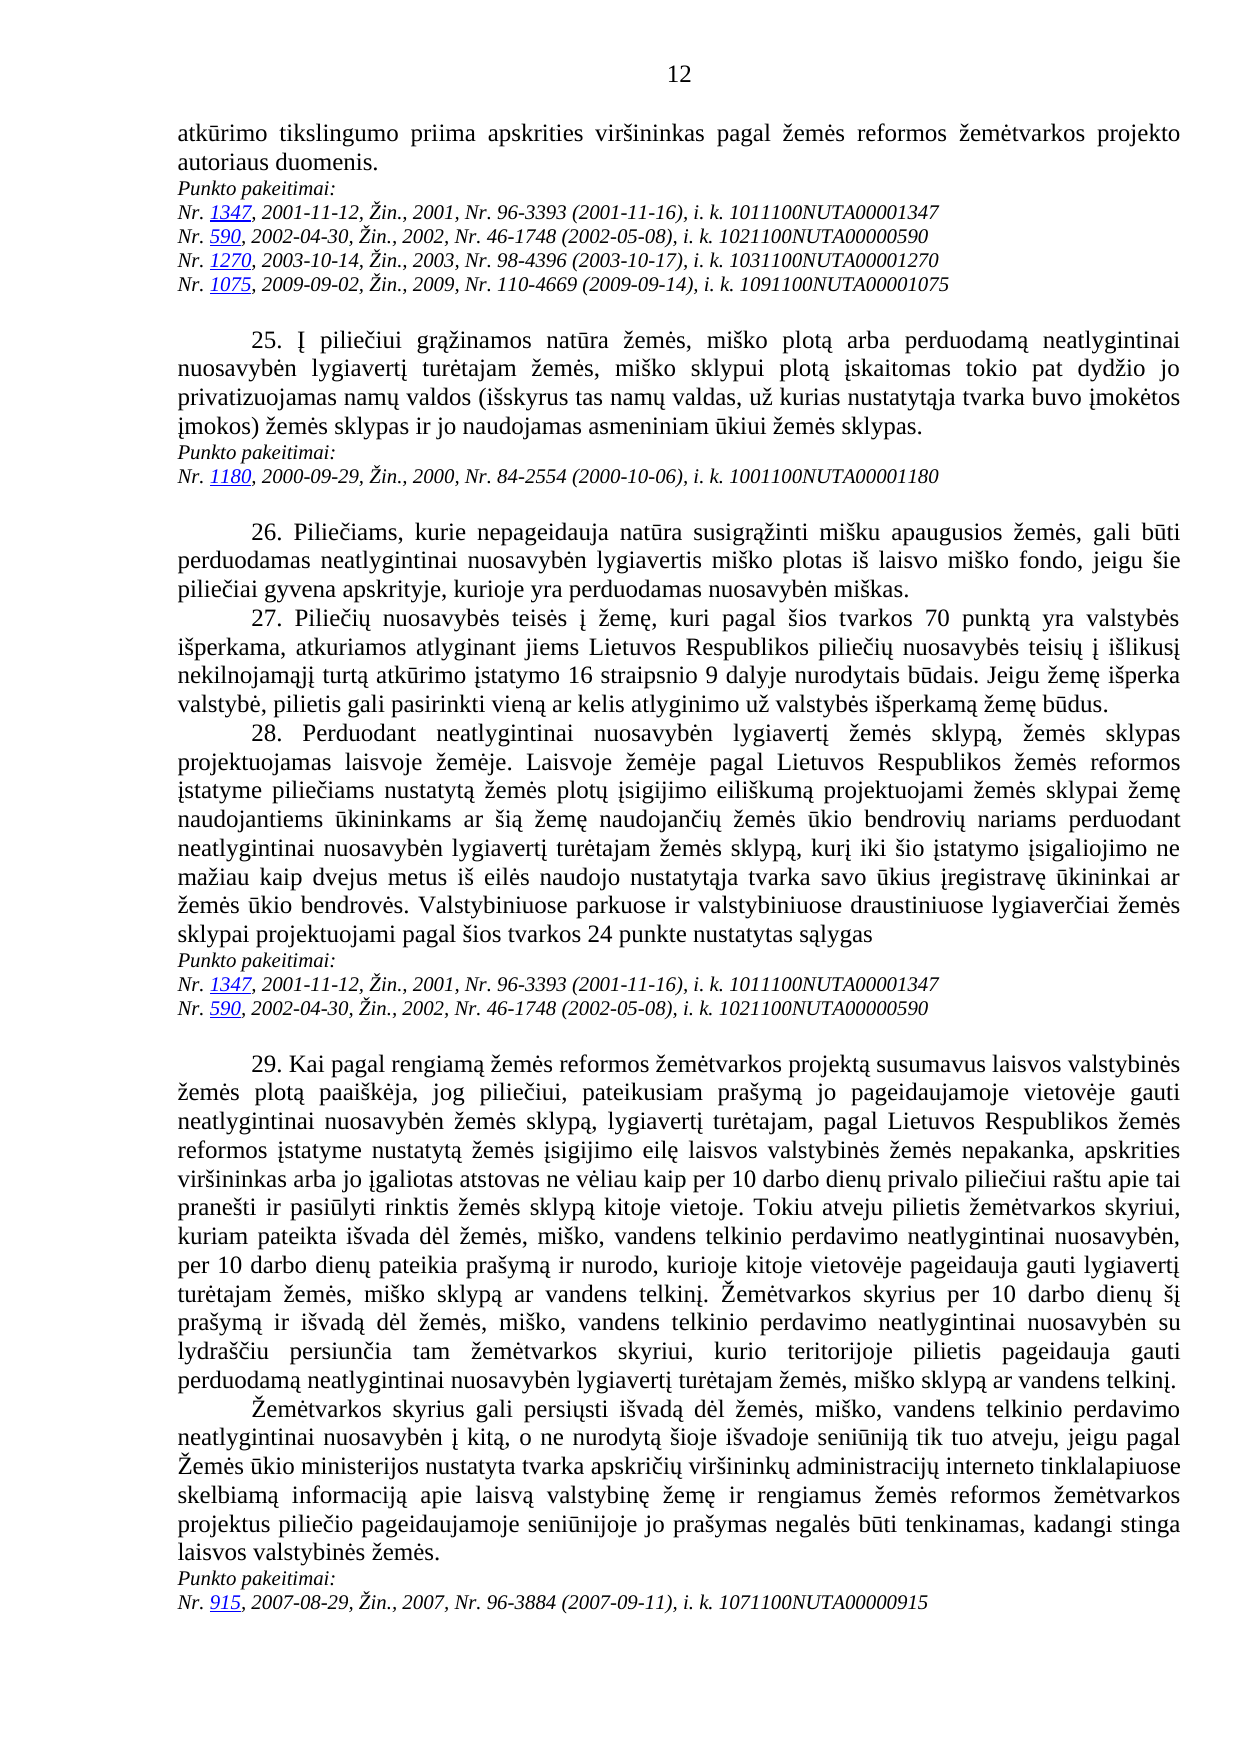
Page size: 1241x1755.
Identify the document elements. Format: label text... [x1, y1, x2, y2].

text Nr. 915, 2007-08-29, Žin., 2007, Nr. 96-3884 (2007-09-11), i. k. 1071100NUTA00000915 [177, 1590, 1181, 1614]
text atkūrimo tikslingumo priima apskrities viršininkas pagal žemės reformos žemėtvarkos projekto autoriaus duomenis. [177, 118, 1181, 176]
text Nr. 1270, 2003-10-14, Žin., 2003, Nr. 98-4396 (2003-10-17), i. k. 1031100NUTA00001270 [177, 248, 1181, 272]
text Nr. 1180, 2000-09-29, Žin., 2000, Nr. 84-2554 (2000-10-06), i. k. 1001100NUTA00001180 [177, 464, 1181, 488]
text 25. Į piliečiui grąžinamos natūra žemės, miško plotą arba perduodamą neatlygintinai nuosavybėn lygiavertį turėtajam žemės, miško sklypui plotą įskaitomas tokio pat dydžio jo privatizuojamas namų valdos (išskyrus tas namų valdas, už kurias nustatytąja tvarka buvo įmokėtos įmokos) žemės sklypas ir jo naudojamas asmeniniam ūkiui žemės sklypas. [177, 325, 1181, 440]
text Nr. 1347, 2001-11-12, Žin., 2001, Nr. 96-3393 (2001-11-16), i. k. 1011100NUTA00001347 [177, 200, 1181, 224]
text Punkto pakeitimai: [177, 948, 1181, 972]
text Nr. 590, 2002-04-30, Žin., 2002, Nr. 46-1748 (2002-05-08), i. k. 1021100NUTA00000590 [177, 224, 1181, 248]
text 28. Perduodant neatlygintinai nuosavybėn lygiavertį žemės sklypą, žemės sklypas projektuojamas laisvoje žemėje. Laisvoje žemėje pagal Lietuvos Respublikos žemės reformos įstatyme piliečiams nustatytą žemės plotų įsigijimo eiliškumą projektuojami žemės sklypai žemę naudojantiems ūkininkams ar šią žemę naudojančių žemės ūkio bendrovių nariams perduodant neatlygintinai nuosavybėn lygiavertį turėtajam žemės sklypą, kurį iki šio įstatymo įsigaliojimo ne mažiau kaip dvejus metus iš eilės naudojo nustatytąja tvarka savo ūkius įregistravę ūkininkai ar žemės ūkio bendrovės. Valstybiniuose parkuose ir valstybiniuose draustiniuose lygiaverčiai žemės sklypai projektuojami pagal šios tvarkos 24 punkte nustatytas sąlygas [177, 718, 1181, 948]
text Nr. 1075, 2009-09-02, Žin., 2009, Nr. 110-4669 (2009-09-14), i. k. 1091100NUTA00001075 [177, 272, 1181, 296]
text 26. Piliečiams, kurie nepageidauja natūra susigrąžinti mišku apaugusios žemės, gali būti perduodamas neatlygintinai nuosavybėn lygiavertis miško plotas iš laisvo miško fondo, jeigu šie piliečiai gyvena apskrityje, kurioje yra perduodamas nuosavybėn miškas. [177, 517, 1181, 603]
text 27. Piliečių nuosavybės teisės į žemę, kuri pagal šios tvarkos 70 punktą yra valstybės išperkama, atkuriamos atlyginant jiems Lietuvos Respublikos piliečių nuosavybės teisių į išlikusį nekilnojamąjį turtą atkūrimo įstatymo 16 straipsnio 9 dalyje nurodytais būdais. Jeigu žemę išperka valstybė, pilietis gali pasirinkti vieną ar kelis atlyginimo už valstybės išperkamą žemę būdus. [177, 603, 1181, 718]
text 29. Kai pagal rengiamą žemės reformos žemėtvarkos projektą susumavus laisvos valstybinės žemės plotą paaiškėja, jog piliečiui, pateikusiam prašymą jo pageidaujamoje vietovėje gauti neatlygintinai nuosavybėn žemės sklypą, lygiavertį turėtajam, pagal Lietuvos Respublikos žemės reformos įstatyme nustatytą žemės įsigijimo eilę laisvos valstybinės žemės nepakanka, apskrities viršininkas arba jo įgaliotas atstovas ne vėliau kaip per 10 darbo dienų privalo piliečiui raštu apie tai pranešti ir pasiūlyti rinktis žemės sklypą kitoje vietoje. Tokiu atveju pilietis žemėtvarkos skyriui, kuriam pateikta išvada dėl žemės, miško, vandens telkinio perdavimo neatlygintinai nuosavybėn, per 10 darbo dienų pateikia prašymą ir nurodo, kurioje kitoje vietovėje pageidauja gauti lygiavertį turėtajam žemės, miško sklypą ar vandens telkinį. Žemėtvarkos skyrius per 10 darbo dienų šį prašymą ir išvadą dėl žemės, miško, vandens telkinio perdavimo neatlygintinai nuosavybėn su lydraščiu persiunčia tam žemėtvarkos skyriui, kurio teritorijoje pilietis pageidauja gauti perduodamą neatlygintinai nuosavybėn lygiavertį turėtajam žemės, miško sklypą ar vandens telkinį. [177, 1049, 1181, 1394]
text Punkto pakeitimai: [177, 176, 1181, 200]
text Punkto pakeitimai: [177, 1566, 1181, 1590]
text Žemėtvarkos skyrius gali persiųsti išvadą dėl žemės, miško, vandens telkinio perdavimo neatlygintinai nuosavybėn į kitą, o ne nurodytą šioje išvadoje seniūniją tik tuo atveju, jeigu pagal Žemės ūkio ministerijos nustatyta tvarka apskričių viršininkų administracijų interneto tinklalapiuose skelbiamą informaciją apie laisvą valstybinę žemę ir rengiamus žemės reformos žemėtvarkos projektus piliečio pageidaujamoje seniūnijoje jo prašymas negalės būti tenkinamas, kadangi stinga laisvos valstybinės žemės. [177, 1394, 1181, 1566]
text Nr. 1347, 2001-11-12, Žin., 2001, Nr. 96-3393 (2001-11-16), i. k. 1011100NUTA00001347 [177, 972, 1181, 996]
text Punkto pakeitimai: [177, 440, 1181, 464]
text Nr. 590, 2002-04-30, Žin., 2002, Nr. 46-1748 (2002-05-08), i. k. 1021100NUTA00000590 [177, 996, 1181, 1020]
